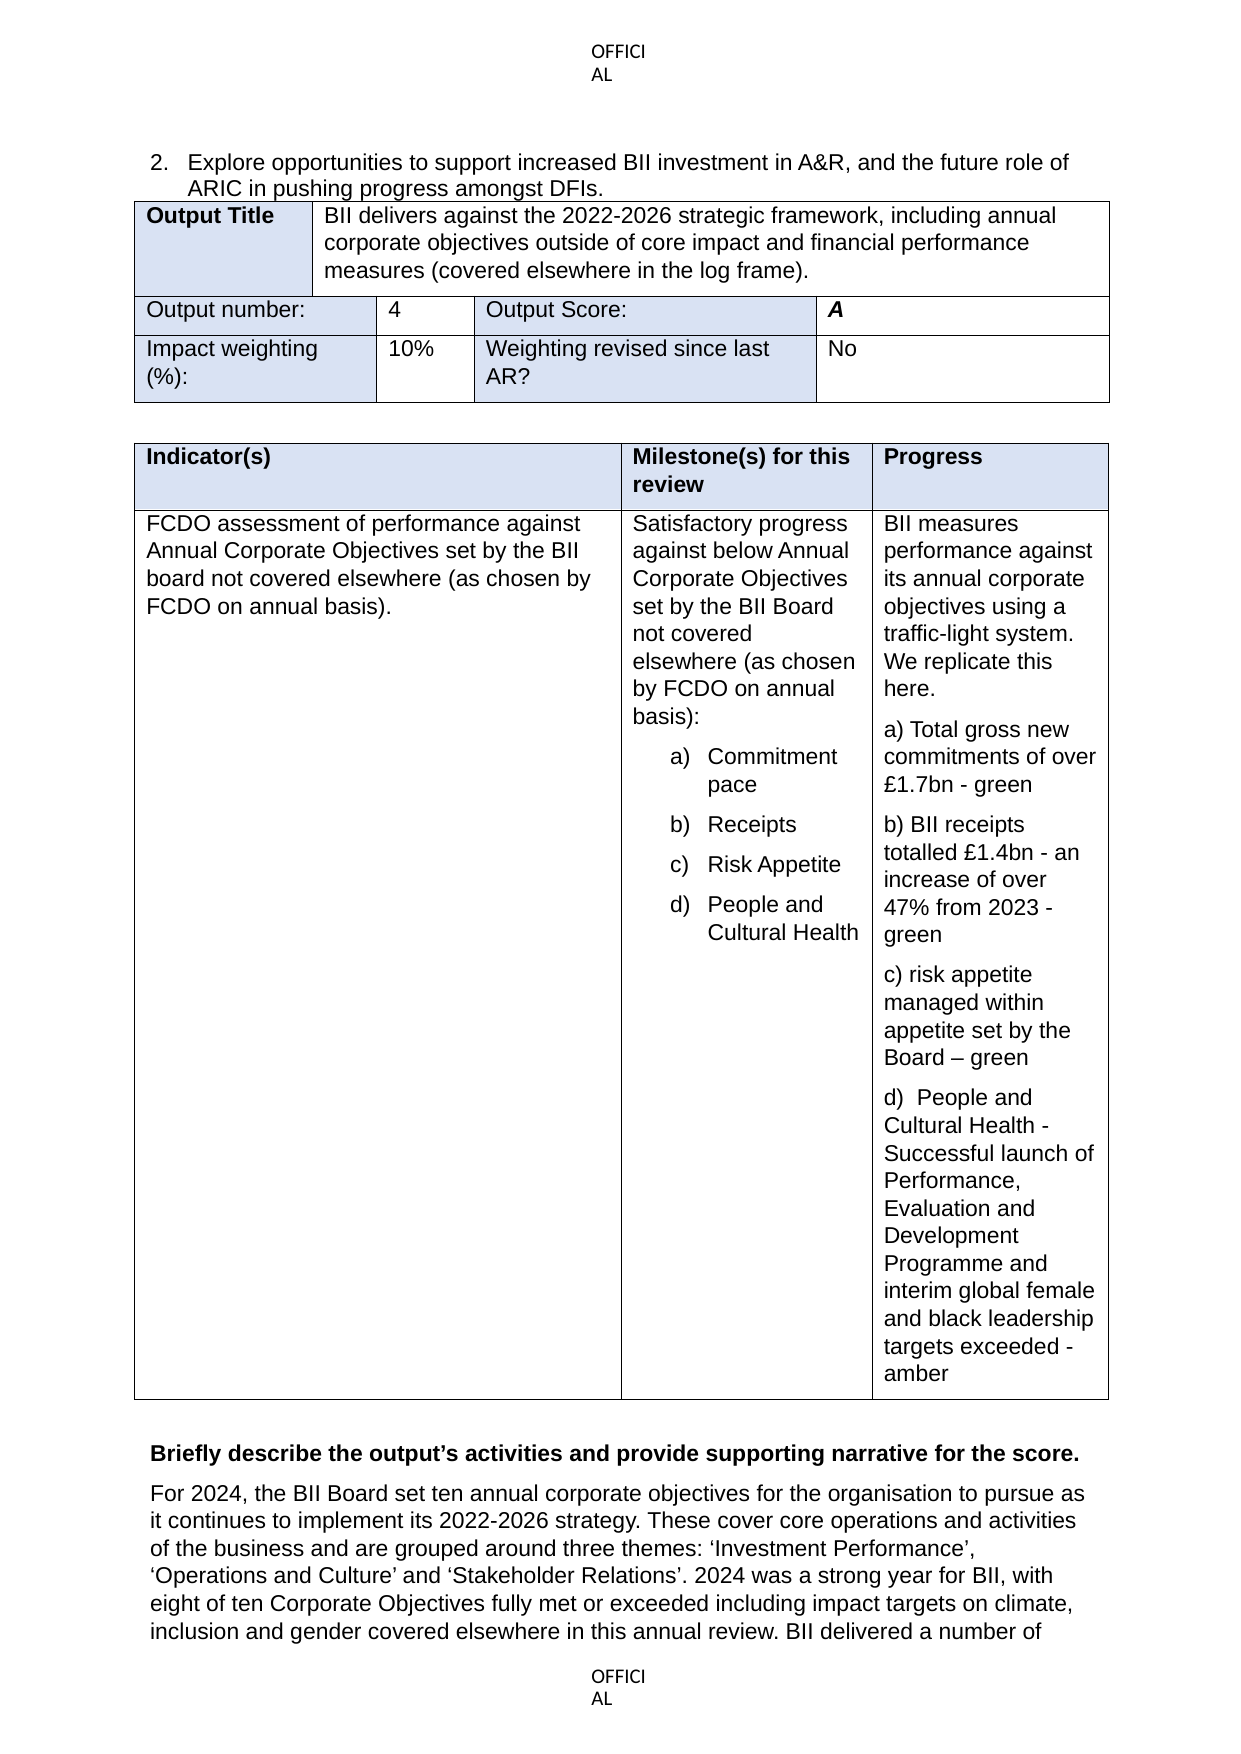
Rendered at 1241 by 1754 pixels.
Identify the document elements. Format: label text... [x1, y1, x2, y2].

table_cell No [817, 336, 1109, 402]
table_cell Satisfactory progress against below Annual Corporate Objectives set by the BII Board not covered elsewhere (as chosen by FCDO on annual basis): Commitment pace Receipts Risk Appetite People and Cultural Health [622, 511, 872, 1399]
list Explore opportunities to support increased BII investment in A&R, and the future role of ARIC in pushing progress amongst DFIs. [150, 150, 1090, 201]
text For 2024, the BII Board set ten annual corporate objectives for the organisation to pursue as it continues to implement its 2022-2026 strategy. These cover core operations and activities of the business and are grouped around three themes: ‘Investment Performance’, ‘Operations and Culture’ and ‘Stakeholder Relations’. 2024 was a strong year for BII, with eight of ten Corporate Objectives fully met or exceeded including impact targets on climate, inclusion and gender covered elsewhere in this annual review. BII delivered a number of [150, 1480, 1090, 1644]
table_cell Impact weighting (%): [135, 336, 376, 402]
table_header BII delivers against the 2022-2026 strategic framework, including annual corporate objectives outside of core impact and financial performance measures (covered elsewhere in the log frame). [313, 202, 1109, 296]
table_cell A [817, 297, 1109, 335]
table_header Progress [873, 444, 1108, 509]
table_cell Output number: [135, 297, 376, 335]
table_header Indicator(s) [135, 444, 621, 509]
table_cell FCDO assessment of performance against Annual Corporate Objectives set by the BII board not covered elsewhere (as chosen by FCDO on annual basis). [135, 511, 621, 1399]
table_cell 4 [377, 297, 474, 335]
table_header Milestone(s) for this review [622, 444, 872, 509]
table_cell 10% [377, 336, 474, 402]
table_cell Output Score: [475, 297, 816, 335]
table_cell Weighting revised since last AR? [475, 336, 816, 402]
table_cell BII measures performance against its annual corporate objectives using a traffic-light system. We replicate this here. a) Total gross new commitments of over £1.7bn - green b) BII receipts totalled £1.4bn - an increase of over 47% from 2023 - green c) risk appetite managed within appetite set by the Board – green d) People and Cultural Health - Successful launch of Performance, Evaluation and Development Programme and interim global female and black leadership targets exceeded - amber [873, 511, 1108, 1399]
table_header Output Title [135, 202, 312, 296]
text Briefly describe the output’s activities and provide supporting narrative for the score. [150, 1440, 1090, 1466]
